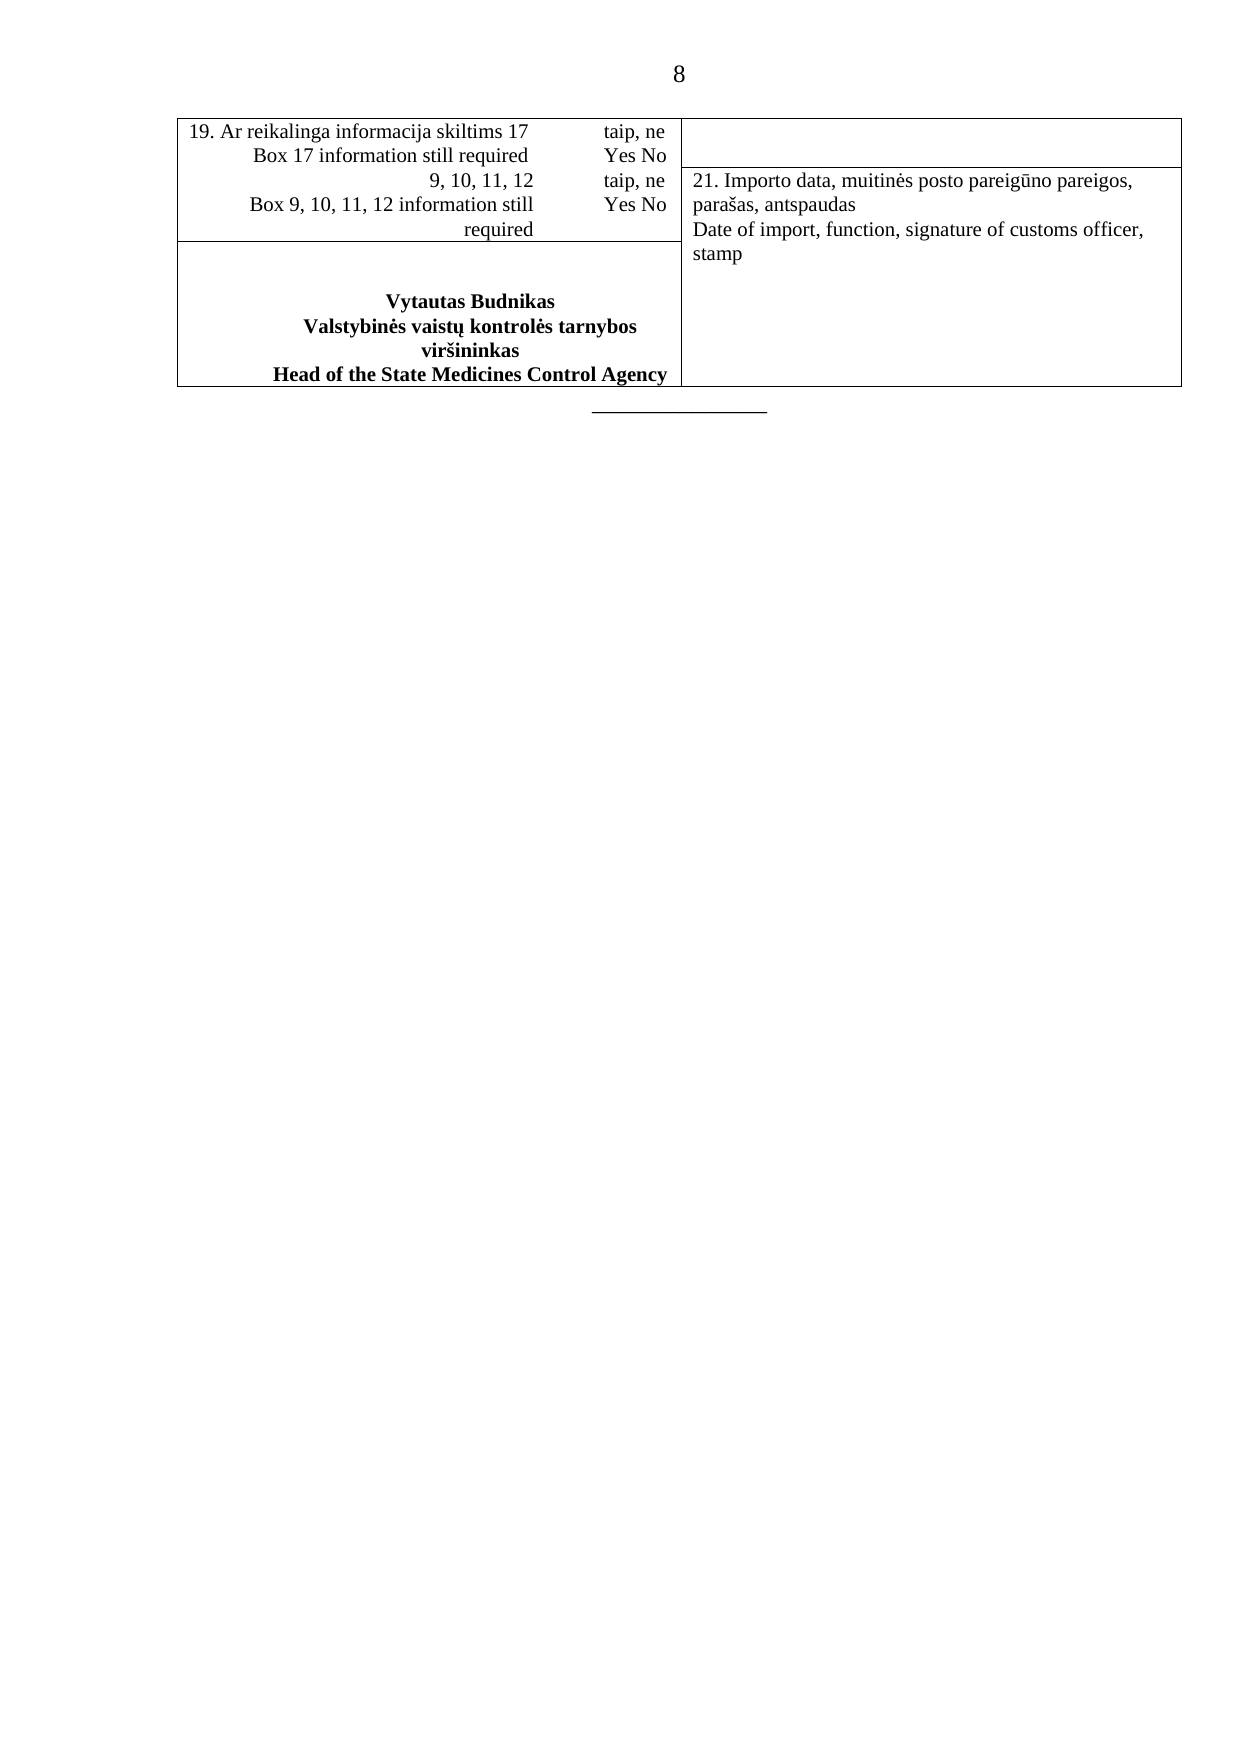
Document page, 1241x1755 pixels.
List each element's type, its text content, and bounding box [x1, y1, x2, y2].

table_cell 9, 10, 11, 12 Box 9, 10, 11, 12 information still required [178, 167, 544, 241]
table_cell 19. Ar reikalinga informacija skiltims 17 Box 17 information still required [178, 119, 544, 167]
table_cell taip, ne Yes No [592, 167, 681, 241]
table_cell taip, ne Yes No [592, 119, 681, 167]
table_cell [178, 289, 259, 386]
table_cell Vytautas Budnikas Valstybinės vaistų kontrolės tarnybos viršininkas Head of the State Medicines Control Agency [259, 289, 681, 386]
table_cell [178, 242, 681, 288]
table_cell [545, 167, 592, 241]
table_cell [682, 119, 1181, 167]
table_cell [545, 119, 592, 167]
table_cell 21. Importo data, muitinės posto pareigūno pareigos, parašas, antspaudas Date of import, function, signature of customs officer, stamp [682, 168, 1181, 386]
text ______________ [177, 387, 1181, 416]
